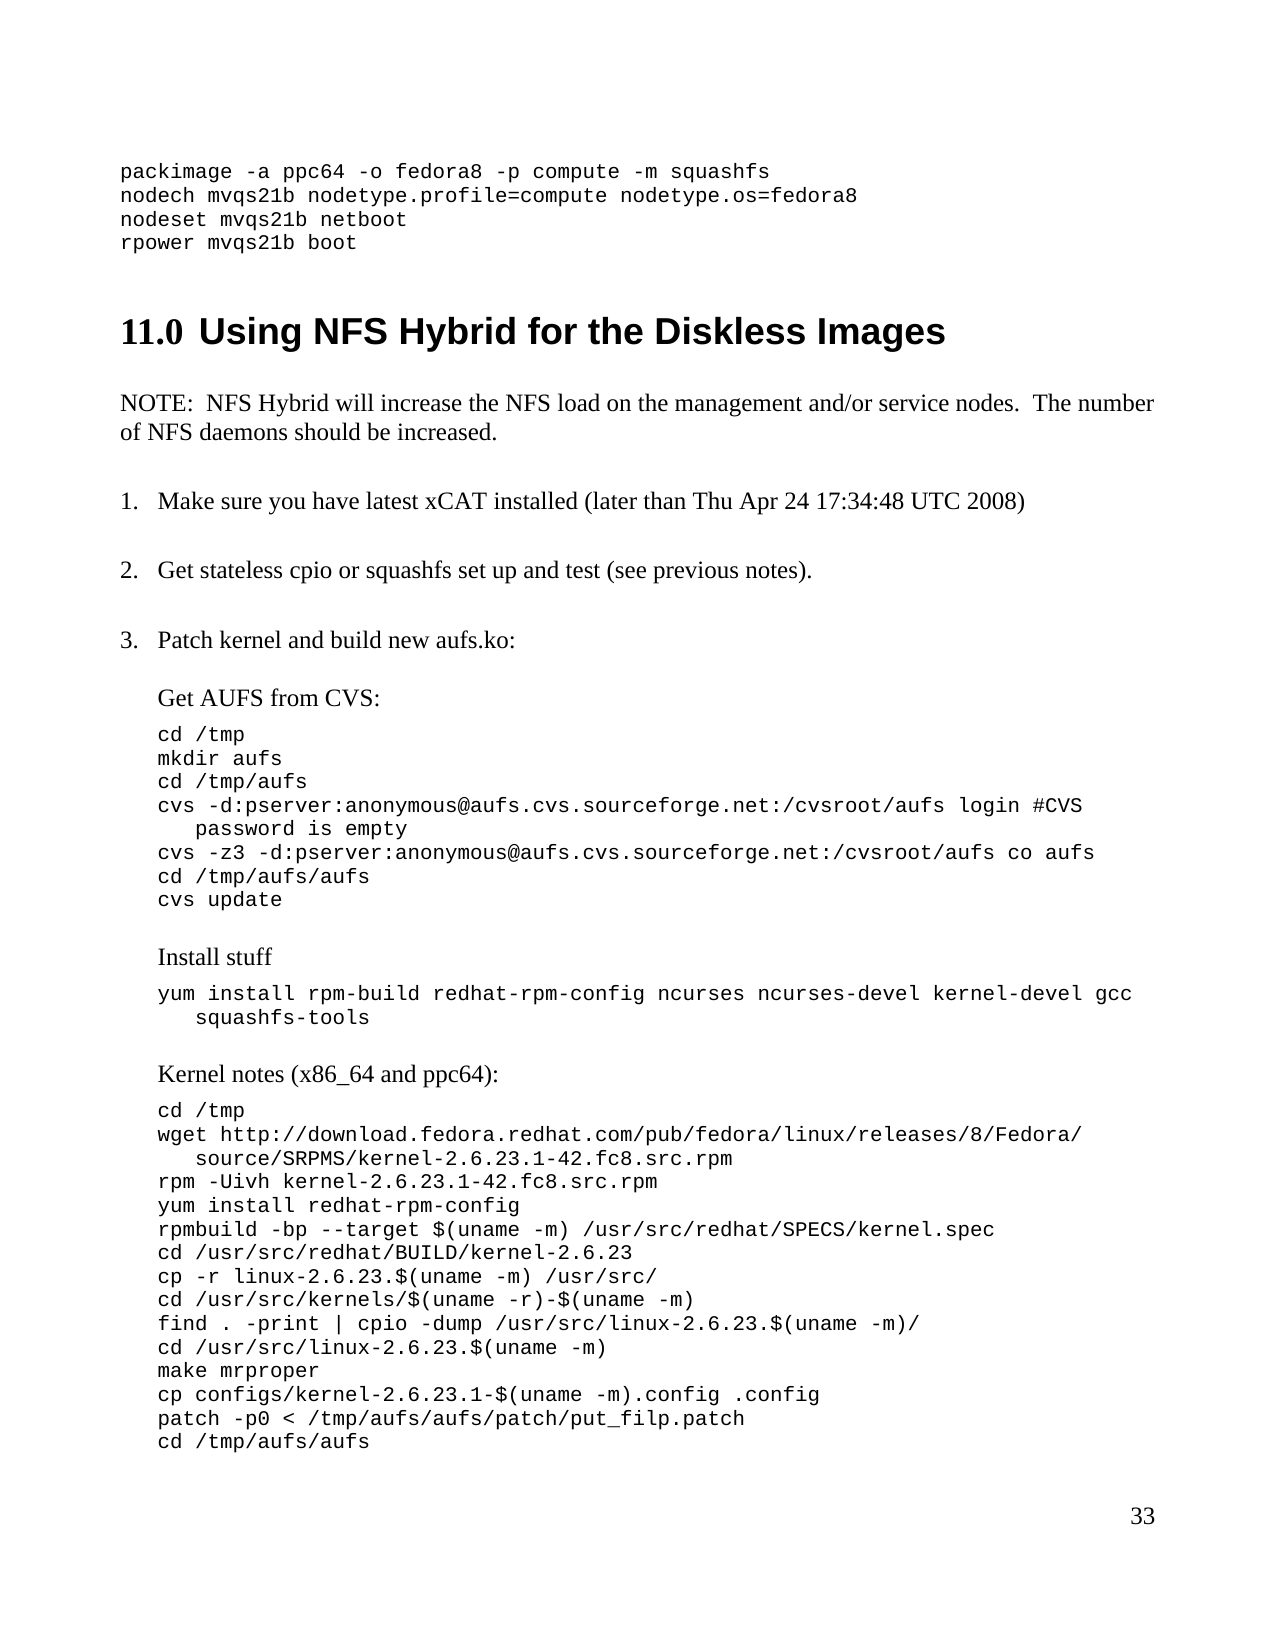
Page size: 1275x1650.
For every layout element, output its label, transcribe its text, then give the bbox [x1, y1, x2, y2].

text mkdir aufs [157, 747, 1155, 771]
text Kernel notes (x86_64 and ppc64): [157, 1059, 1155, 1088]
subtitle Using NFS Hybrid for the Diskless Images [120, 309, 1155, 353]
text NOTE: NFS Hybrid will increase the NFS load on the management and/or service nodes. The number of NFS daemons should be increased. [120, 388, 1155, 445]
text rpmbuild -bp --target $(uname -m) /usr/src/redhat/SPECS/kernel.spec [157, 1218, 1155, 1242]
text cd /tmp [157, 1100, 1155, 1124]
text cvs update [157, 889, 1155, 913]
text cvs -d:pserver:anonymous@aufs.cvs.sourceforge.net:/cvsroot/aufs login #CVS password is empty [157, 795, 1155, 842]
text patch -p0 < /tmp/aufs/aufs/patch/put_filp.patch [157, 1408, 1155, 1431]
text rpower mvqs21b boot [120, 232, 1155, 256]
text Install stuff [157, 942, 1155, 971]
text packimage -a ppc64 -o fedora8 -p compute -m squashfs [120, 161, 1155, 185]
text cd /tmp/aufs [157, 771, 1155, 795]
text yum install rpm-build redhat-rpm-config ncurses ncurses-devel kernel-devel gcc squashfs-tools [157, 983, 1155, 1030]
list Make sure you have latest xCAT installed (later than Thu Apr 24 17:34:48 UTC 2008) [120, 486, 1155, 515]
text cd /tmp [157, 724, 1155, 747]
text wget http://download.fedora.redhat.com/pub/fedora/linux/releases/8/Fedora/source/SRPMS/kernel-2.6.23.1-42.fc8.src.rpm [157, 1124, 1155, 1171]
text find . -print | cpio -dump /usr/src/linux-2.6.23.$(uname -m)/ [157, 1313, 1155, 1337]
text cvs -z3 -d:pserver:anonymous@aufs.cvs.sourceforge.net:/cvsroot/aufs co aufs [157, 842, 1155, 866]
list Patch kernel and build new aufs.ko: [120, 625, 1155, 654]
text nodech mvqs21b nodetype.profile=compute nodetype.os=fedora8 [120, 185, 1155, 208]
text rpm -Uivh kernel-2.6.23.1-42.fc8.src.rpm [157, 1171, 1155, 1195]
text cd /usr/src/linux-2.6.23.$(uname -m) [157, 1337, 1155, 1360]
text cd /tmp/aufs/aufs [157, 1431, 1155, 1455]
text cd /usr/src/kernels/$(uname -r)-$(uname -m) [157, 1289, 1155, 1313]
text cp -r linux-2.6.23.$(uname -m) /usr/src/ [157, 1266, 1155, 1289]
text Get AUFS from CVS: [157, 683, 1155, 711]
text make mrproper [157, 1360, 1155, 1384]
text cd /tmp/aufs/aufs [157, 866, 1155, 889]
text cp configs/kernel-2.6.23.1-$(uname -m).config .config [157, 1384, 1155, 1408]
text nodeset mvqs21b netboot [120, 208, 1155, 232]
text yum install redhat-rpm-config [157, 1195, 1155, 1218]
text cd /usr/src/redhat/BUILD/kernel-2.6.23 [157, 1242, 1155, 1266]
list Get stateless cpio or squashfs set up and test (see previous notes). [120, 556, 1155, 584]
